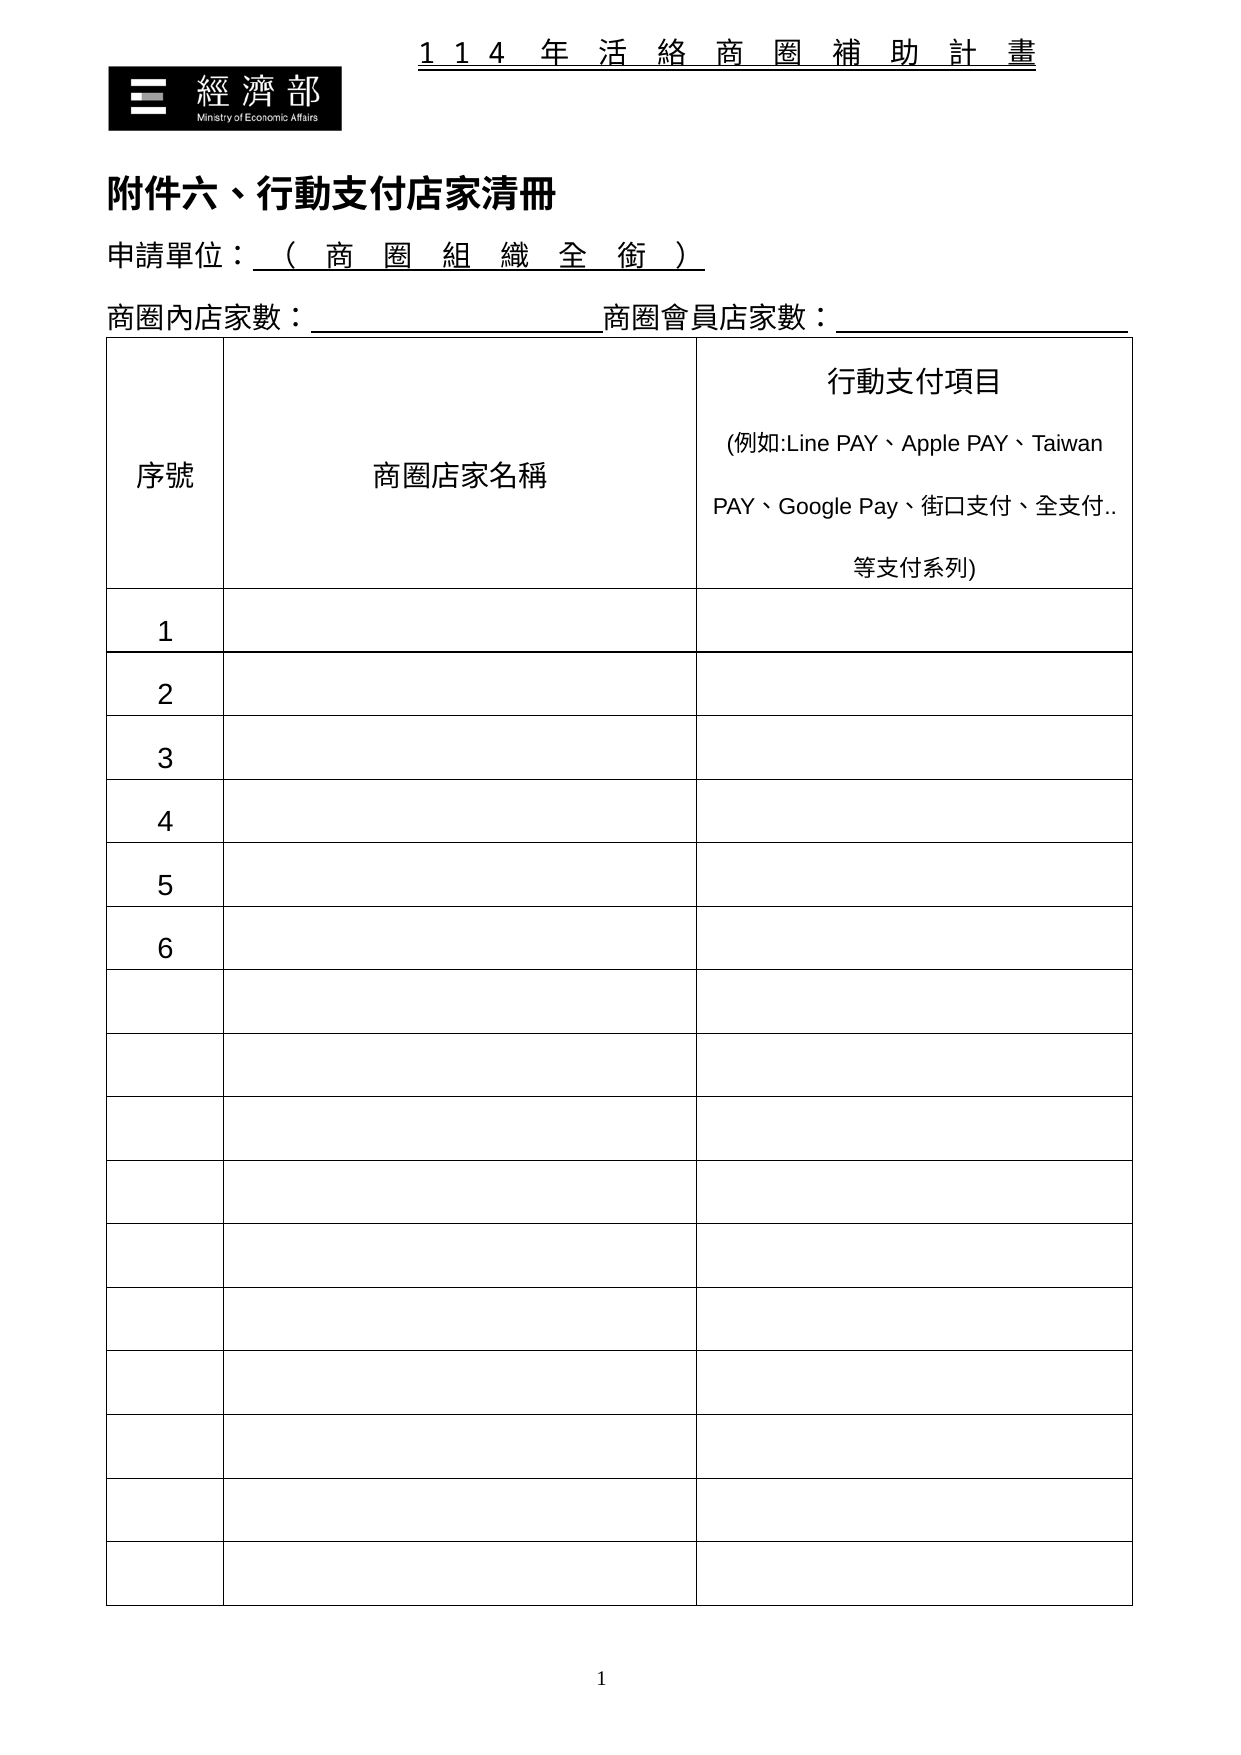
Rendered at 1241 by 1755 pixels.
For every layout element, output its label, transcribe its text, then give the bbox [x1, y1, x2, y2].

table_cell [224, 1415, 696, 1477]
table_cell [224, 843, 696, 906]
text 附件六、行動支付店家清冊 [106, 149, 1134, 212]
table_cell [697, 1224, 1132, 1287]
table_cell [224, 1161, 696, 1223]
table_cell [107, 1415, 223, 1477]
table_cell [224, 653, 696, 715]
table_cell [107, 1542, 223, 1604]
table_cell [107, 1479, 223, 1541]
table_cell [697, 653, 1132, 715]
table_cell 5 [107, 843, 223, 906]
table_cell [224, 1351, 696, 1414]
table_cell [697, 716, 1132, 778]
table_cell [697, 1415, 1132, 1477]
table_cell [697, 1161, 1132, 1223]
text 申請單位： （ 商 圈 組 織 全 銜 ） [106, 212, 1134, 274]
table_cell [697, 843, 1132, 906]
table_cell [697, 970, 1132, 1033]
table_cell 4 [107, 780, 223, 842]
table_cell [224, 907, 696, 969]
table_cell [697, 1479, 1132, 1541]
table_cell [224, 1224, 696, 1287]
table_cell 1 [107, 589, 223, 651]
table_cell [224, 970, 696, 1033]
table_cell [224, 780, 696, 842]
table_cell [107, 1288, 223, 1350]
table_cell 3 [107, 716, 223, 778]
table_header 序號 [107, 338, 223, 588]
table_cell [697, 907, 1132, 969]
table_cell [224, 1034, 696, 1096]
table_cell [107, 1034, 223, 1096]
table_cell [224, 716, 696, 778]
table_cell [697, 1542, 1132, 1604]
table_header 商圈店家名稱 [224, 338, 696, 588]
table_cell [107, 1161, 223, 1223]
table_cell [697, 589, 1132, 651]
table_cell [697, 1097, 1132, 1160]
table_cell [697, 1351, 1132, 1414]
table_cell [224, 1479, 696, 1541]
table_cell [697, 780, 1132, 842]
table_cell 6 [107, 907, 223, 969]
table_cell [107, 1224, 223, 1287]
table_cell [224, 1542, 696, 1604]
table_cell [224, 589, 696, 651]
table_cell [224, 1288, 696, 1350]
text 商圈內店家數： 商圈會員店家數： [106, 274, 1134, 337]
table_cell 2 [107, 653, 223, 715]
table_cell [697, 1288, 1132, 1350]
table_cell [107, 1097, 223, 1160]
table_cell [107, 1351, 223, 1414]
table_cell [107, 970, 223, 1033]
table_cell [697, 1034, 1132, 1096]
table_cell [224, 1097, 696, 1160]
table_header 行動支付項目 (例如:Line PAY、Apple PAY、Taiwan PAY、Google Pay、街口支付、全支付..等支付系列) [697, 338, 1132, 588]
